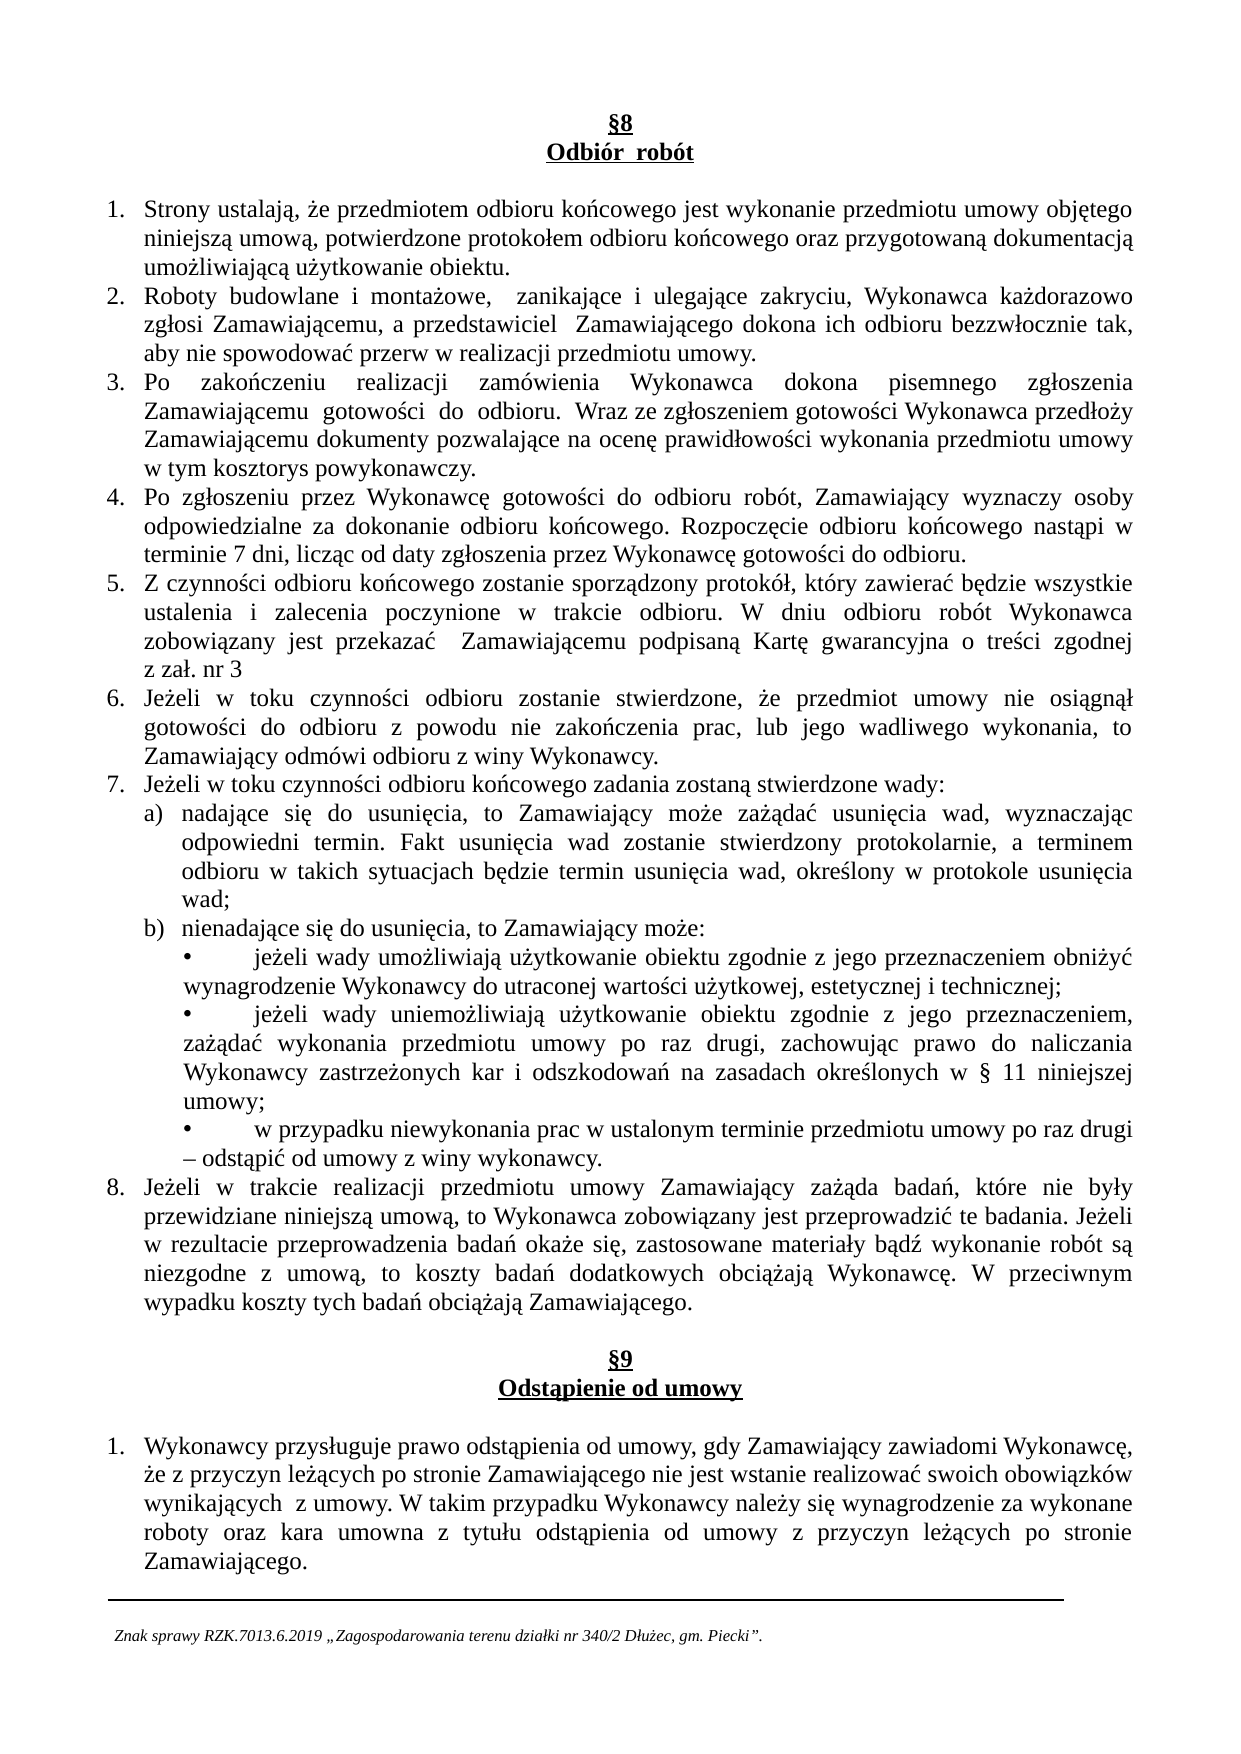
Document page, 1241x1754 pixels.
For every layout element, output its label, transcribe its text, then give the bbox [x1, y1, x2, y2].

list Wykonawcy przysługuje prawo odstąpienia od umowy, gdy Zamawiający zawiadomi Wykonawcę, że z przyczyn leżących po stronie Zamawiającego nie jest wstanie realizować swoich obowiązków wynikających z umowy. W takim przypadku Wykonawcy należy się wynagrodzenie za wykonane roboty oraz kara umowna z tytułu odstąpienia od umowy z przyczyn leżących po stronie Zamawiającego. [106, 1431, 1134, 1574]
list Roboty budowlane i montażowe, zanikające i ulegające zakryciu, Wykonawca każdorazowo zgłosi Zamawiającemu, a przedstawiciel Zamawiającego dokona ich odbioru bezzwłocznie tak, aby nie spowodować przerw w realizacji przedmiotu umowy. [106, 281, 1134, 367]
list Jeżeli w trakcie realizacji przedmiotu umowy Zamawiający zażąda badań, które nie były przewidziane niniejszą umową, to Wykonawca zobowiązany jest przeprowadzić te badania. Jeżeli w rezultacie przeprowadzenia badań okaże się, zastosowane materiały bądź wykonanie robót są niezgodne z umową, to koszty badań dodatkowych obciążają Wykonawcę. W przeciwnym wypadku koszty tych badań obciążają Zamawiającego. [106, 1172, 1134, 1316]
list Po zakończeniu realizacji zamówienia Wykonawca dokona pisemnego zgłoszenia Zamawiającemu gotowości do odbioru. Wraz ze zgłoszeniem gotowości Wykonawca przedłoży Zamawiającemu dokumenty pozwalające na ocenę prawidłowości wykonania przedmiotu umowy w tym kosztorys powykonawczy. [106, 367, 1134, 482]
text §9 [106, 1344, 1134, 1373]
list Jeżeli w toku czynności odbioru zostanie stwierdzone, że przedmiot umowy nie osiągnął gotowości do odbioru z powodu nie zakończenia prac, lub jego wadliwego wykonania, to Zamawiający odmówi odbioru z winy Wykonawcy. [106, 683, 1134, 769]
list jeżeli wady umożliwiają użytkowanie obiektu zgodnie z jego przeznaczeniem obniżyć wynagrodzenie Wykonawcy do utraconej wartości użytkowej, estetycznej i technicznej; [183, 942, 1134, 999]
text §8 [106, 108, 1134, 137]
list Po zgłoszeniu przez Wykonawcę gotowości do odbioru robót, Zamawiający wyznaczy osoby odpowiedzialne za dokonanie odbioru końcowego. Rozpoczęcie odbioru końcowego nastąpi w terminie 7 dni, licząc od daty zgłoszenia przez Wykonawcę gotowości do odbioru. [106, 482, 1134, 568]
list jeżeli wady uniemożliwiają użytkowanie obiektu zgodnie z jego przeznaczeniem, zażądać wykonania przedmiotu umowy po raz drugi, zachowując prawo do naliczania Wykonawcy zastrzeżonych kar i odszkodowań na zasadach określonych w § 11 niniejszej umowy; [183, 999, 1134, 1114]
list Z czynności odbioru końcowego zostanie sporządzony protokół, który zawierać będzie wszystkie ustalenia i zalecenia poczynione w trakcie odbioru. W dniu odbioru robót Wykonawca zobowiązany jest przekazać Zamawiającemu podpisaną Kartę gwarancyjna o treści zgodnej z zał. nr 3 [106, 568, 1134, 683]
text Odbiór robót [106, 137, 1134, 166]
list w przypadku niewykonania prac w ustalonym terminie przedmiotu umowy po raz drugi – odstąpić od umowy z winy wykonawcy. [183, 1114, 1134, 1172]
list nadające się do usunięcia, to Zamawiający może zażądać usunięcia wad, wyznaczając odpowiedni termin. Fakt usunięcia wad zostanie stwierdzony protokolarnie, a terminem odbioru w takich sytuacjach będzie termin usunięcia wad, określony w protokole usunięcia wad; [143, 798, 1134, 913]
list Jeżeli w toku czynności odbioru końcowego zadania zostaną stwierdzone wady: [106, 769, 1134, 798]
list nienadające się do usunięcia, to Zamawiający może: [143, 913, 1134, 942]
text Odstąpienie od umowy [106, 1373, 1134, 1402]
list Strony ustalają, że przedmiotem odbioru końcowego jest wykonanie przedmiotu umowy objętego niniejszą umową, potwierdzone protokołem odbioru końcowego oraz przygotowaną dokumentacją umożliwiającą użytkowanie obiektu. [106, 194, 1134, 281]
